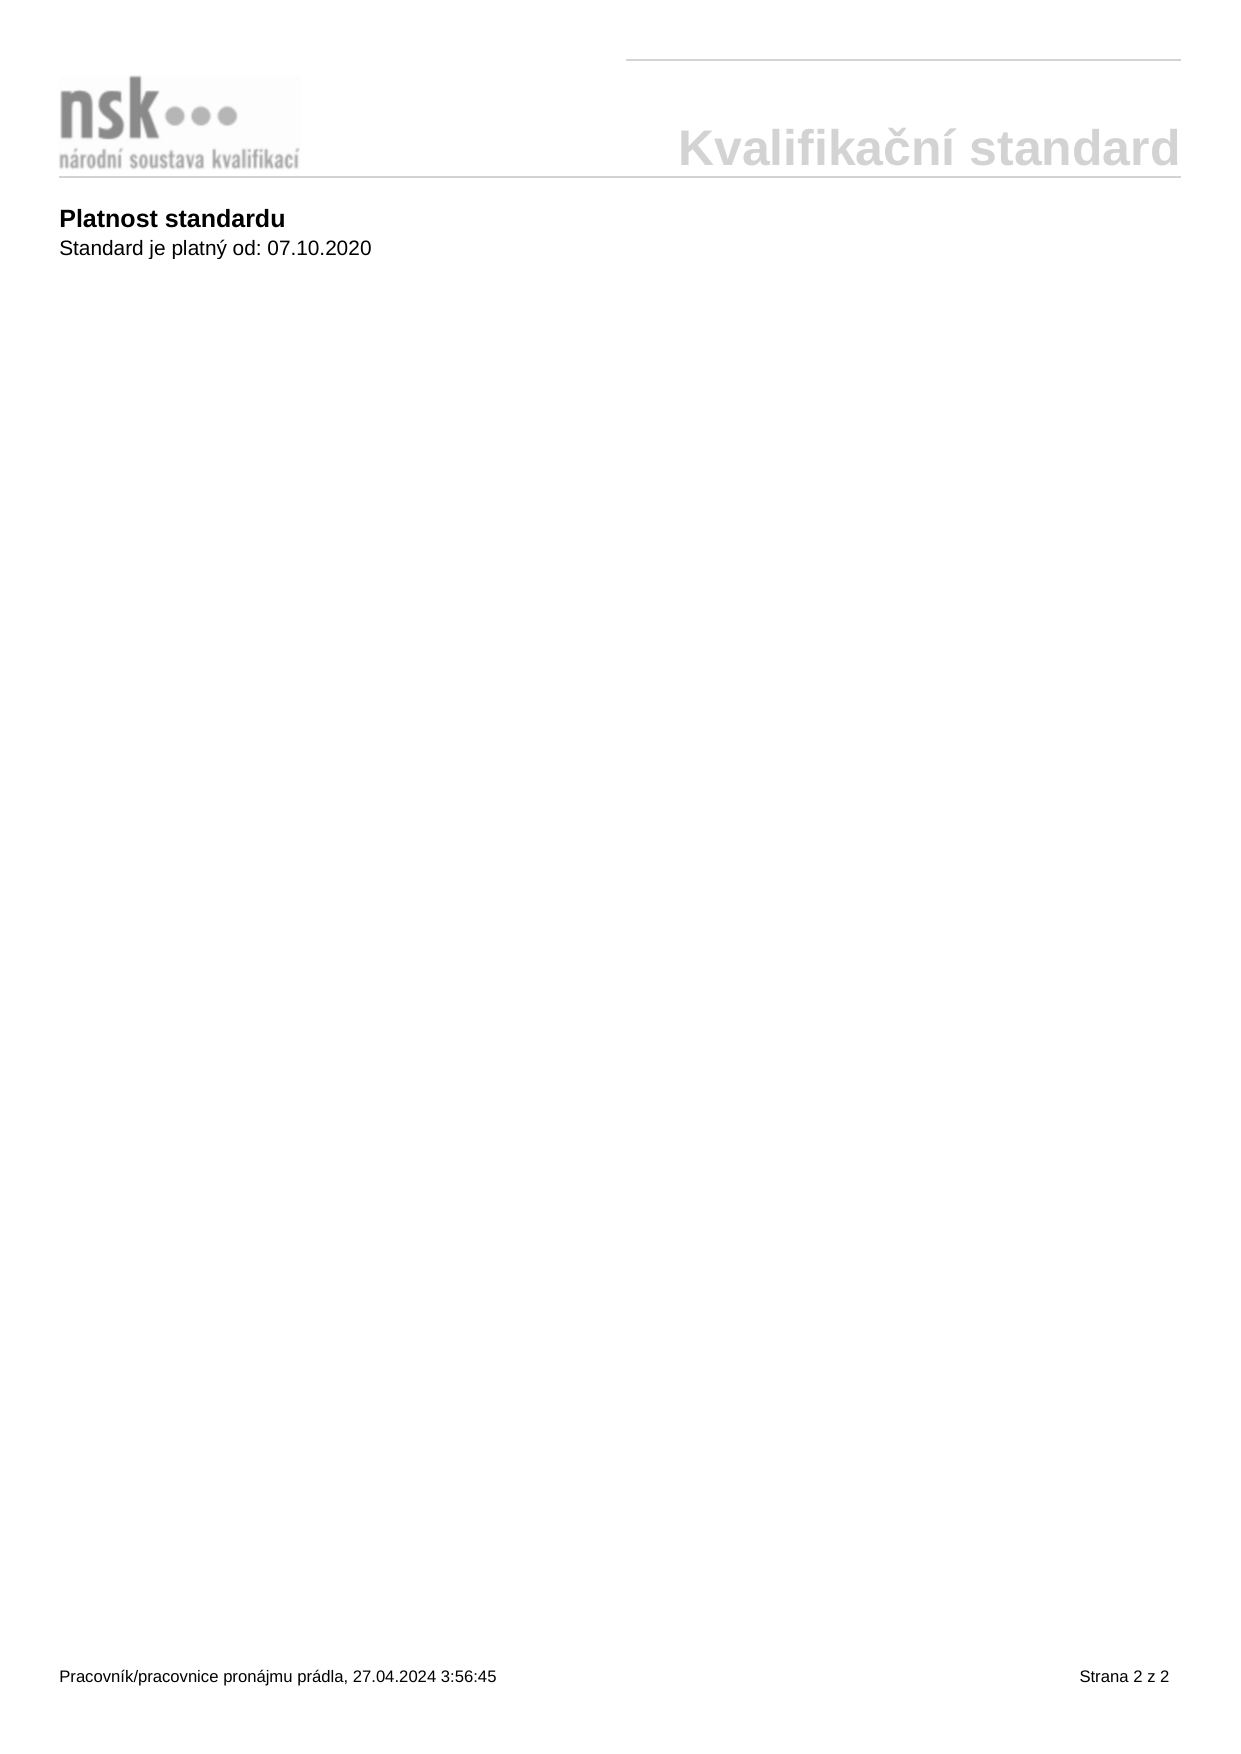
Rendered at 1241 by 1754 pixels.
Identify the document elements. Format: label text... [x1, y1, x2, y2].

table_cell [1169, 1658, 1181, 1694]
table_cell [1093, 259, 1169, 559]
picture [58, 59, 621, 171]
table_cell [484, 859, 620, 1159]
table_cell [626, 859, 862, 1159]
table_cell [621, 59, 626, 170]
table_cell [1169, 259, 1181, 559]
table_cell [59, 194, 483, 200]
table_cell [620, 1159, 626, 1409]
table_cell [626, 1409, 862, 1658]
table_cell [59, 178, 1181, 194]
table_cell Kvalifikační standard [626, 61, 1181, 176]
table_cell [1093, 1159, 1169, 1409]
table_cell Standard je platný od: 07.10.2020 [59, 236, 1181, 259]
table_cell [626, 259, 862, 559]
table_cell [1169, 194, 1181, 200]
table_cell [862, 859, 1093, 1159]
table_cell [620, 559, 626, 859]
table_cell [484, 171, 620, 176]
table_cell [59, 1159, 483, 1409]
table_cell [626, 1159, 862, 1409]
table_cell [1093, 194, 1169, 200]
table_cell [59, 859, 483, 1159]
table_cell [59, 171, 483, 176]
table_cell [862, 259, 1093, 559]
table_cell [620, 859, 626, 1159]
table_cell [620, 1409, 626, 1658]
table_cell [1169, 559, 1181, 859]
table_cell [1093, 859, 1169, 1159]
table_cell [59, 559, 483, 859]
table_cell [862, 194, 1093, 200]
table_cell [1093, 1409, 1169, 1658]
table_cell [862, 1159, 1093, 1409]
table_cell Platnost standardu [59, 200, 1181, 236]
table_cell [1169, 859, 1181, 1159]
table_cell Pracovník/pracovnice pronájmu prádla, 27.04.2024 3:56:45 [59, 1658, 862, 1694]
table_cell [484, 559, 620, 859]
table_cell [59, 259, 483, 559]
table_cell [862, 1409, 1093, 1658]
table_cell [1169, 1159, 1181, 1409]
table_cell [620, 259, 626, 559]
table_cell [484, 1159, 620, 1409]
table_cell [862, 559, 1093, 859]
table_cell [484, 259, 620, 559]
table_cell [1093, 559, 1169, 859]
table_cell Strana 2 z 2 [862, 1658, 1169, 1694]
table_cell [59, 1409, 483, 1658]
table_cell [484, 1409, 620, 1658]
table_cell [1169, 1409, 1181, 1658]
table_cell [484, 194, 620, 200]
table_cell [626, 559, 862, 859]
table_cell [626, 194, 862, 200]
